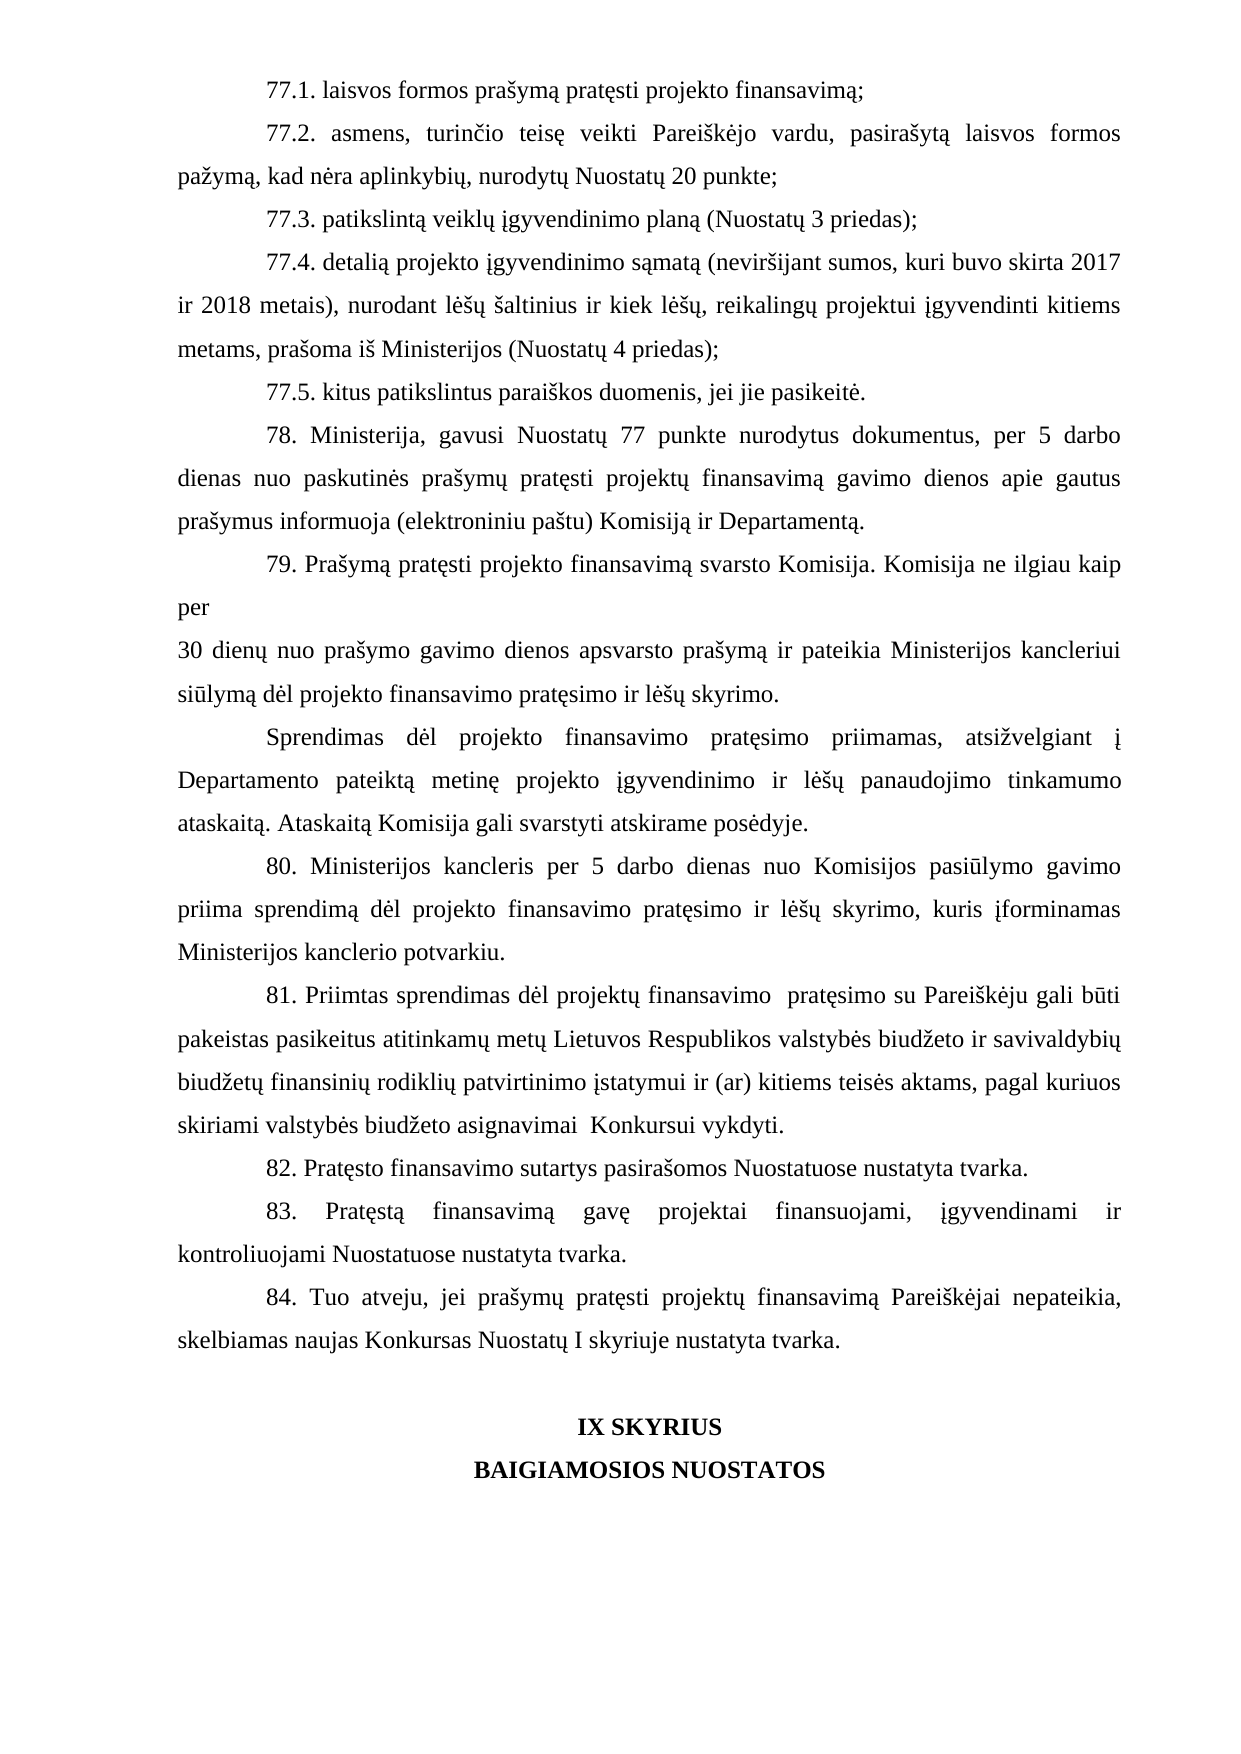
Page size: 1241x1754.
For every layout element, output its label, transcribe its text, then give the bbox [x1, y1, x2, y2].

text 80. Ministerijos kancleris per 5 darbo dienas nuo Komisijos pasiūlymo gavimo priima sprendimą dėl projekto finansavimo pratęsimo ir lėšų skyrimo, kuris įforminamas Ministerijos kanclerio potvarkiu. [177, 851, 1122, 966]
text 77.5. kitus patikslintus paraiškos duomenis, jei jie pasikeitė. [177, 377, 1122, 406]
text 84. Tuo atveju, jei prašymų pratęsti projektų finansavimą Pareiškėjai nepateikia, skelbiamas naujas Konkursas Nuostatų I skyriuje nustatyta tvarka. [177, 1282, 1122, 1354]
text 77.1. laisvos formos prašymą pratęsti projekto finansavimą; [177, 75, 1122, 104]
text 77.3. patikslintą veiklų įgyvendinimo planą (Nuostatų 3 priedas); [177, 204, 1122, 233]
text IX SKYRIUS [177, 1412, 1122, 1441]
text 77.2. asmens, turinčio teisę veikti Pareiškėjo vardu, pasirašytą laisvos formos pažymą, kad nėra aplinkybių, nurodytų Nuostatų 20 punkte; [177, 118, 1122, 190]
text 79. Prašymą pratęsti projekto finansavimą svarsto Komisija. Komisija ne ilgiau kaip per 30 dienų nuo prašymo gavimo dienos apsvarsto prašymą ir pateikia Ministerijos kancleriui siūlymą dėl projekto finansavimo pratęsimo ir lėšų skyrimo. [177, 549, 1122, 707]
text Sprendimas dėl projekto finansavimo pratęsimo priimamas, atsižvelgiant į Departamento pateiktą metinę projekto įgyvendinimo ir lėšų panaudojimo tinkamumo ataskaitą. Ataskaitą Komisija gali svarstyti atskirame posėdyje. [177, 722, 1122, 837]
text 78. Ministerija, gavusi Nuostatų 77 punkte nurodytus dokumentus, per 5 darbo dienas nuo paskutinės prašymų pratęsti projektų finansavimą gavimo dienos apie gautus prašymus informuoja (elektroniniu paštu) Komisiją ir Departamentą. [177, 420, 1122, 535]
text 77.4. detalią projekto įgyvendinimo sąmatą (neviršijant sumos, kuri buvo skirta 2017 ir 2018 metais), nurodant lėšų šaltinius ir kiek lėšų, reikalingų projektui įgyvendinti kitiems metams, prašoma iš Ministerijos (Nuostatų 4 priedas); [177, 247, 1122, 362]
text 82. Pratęsto finansavimo sutartys pasirašomos Nuostatuose nustatyta tvarka. [177, 1153, 1122, 1182]
text BAIGIAMOSIOS NUOSTATOS [177, 1455, 1122, 1484]
text 81. Priimtas sprendimas dėl projektų finansavimo pratęsimo su Pareiškėju gali būti pakeistas pasikeitus atitinkamų metų Lietuvos Respublikos valstybės biudžeto ir savivaldybių biudžetų finansinių rodiklių patvirtinimo įstatymui ir (ar) kitiems teisės aktams, pagal kuriuos skiriami valstybės biudžeto asignavimai Konkursui vykdyti. [177, 981, 1122, 1139]
text 83. Pratęstą finansavimą gavę projektai finansuojami, įgyvendinami ir kontroliuojami Nuostatuose nustatyta tvarka. [177, 1196, 1122, 1268]
